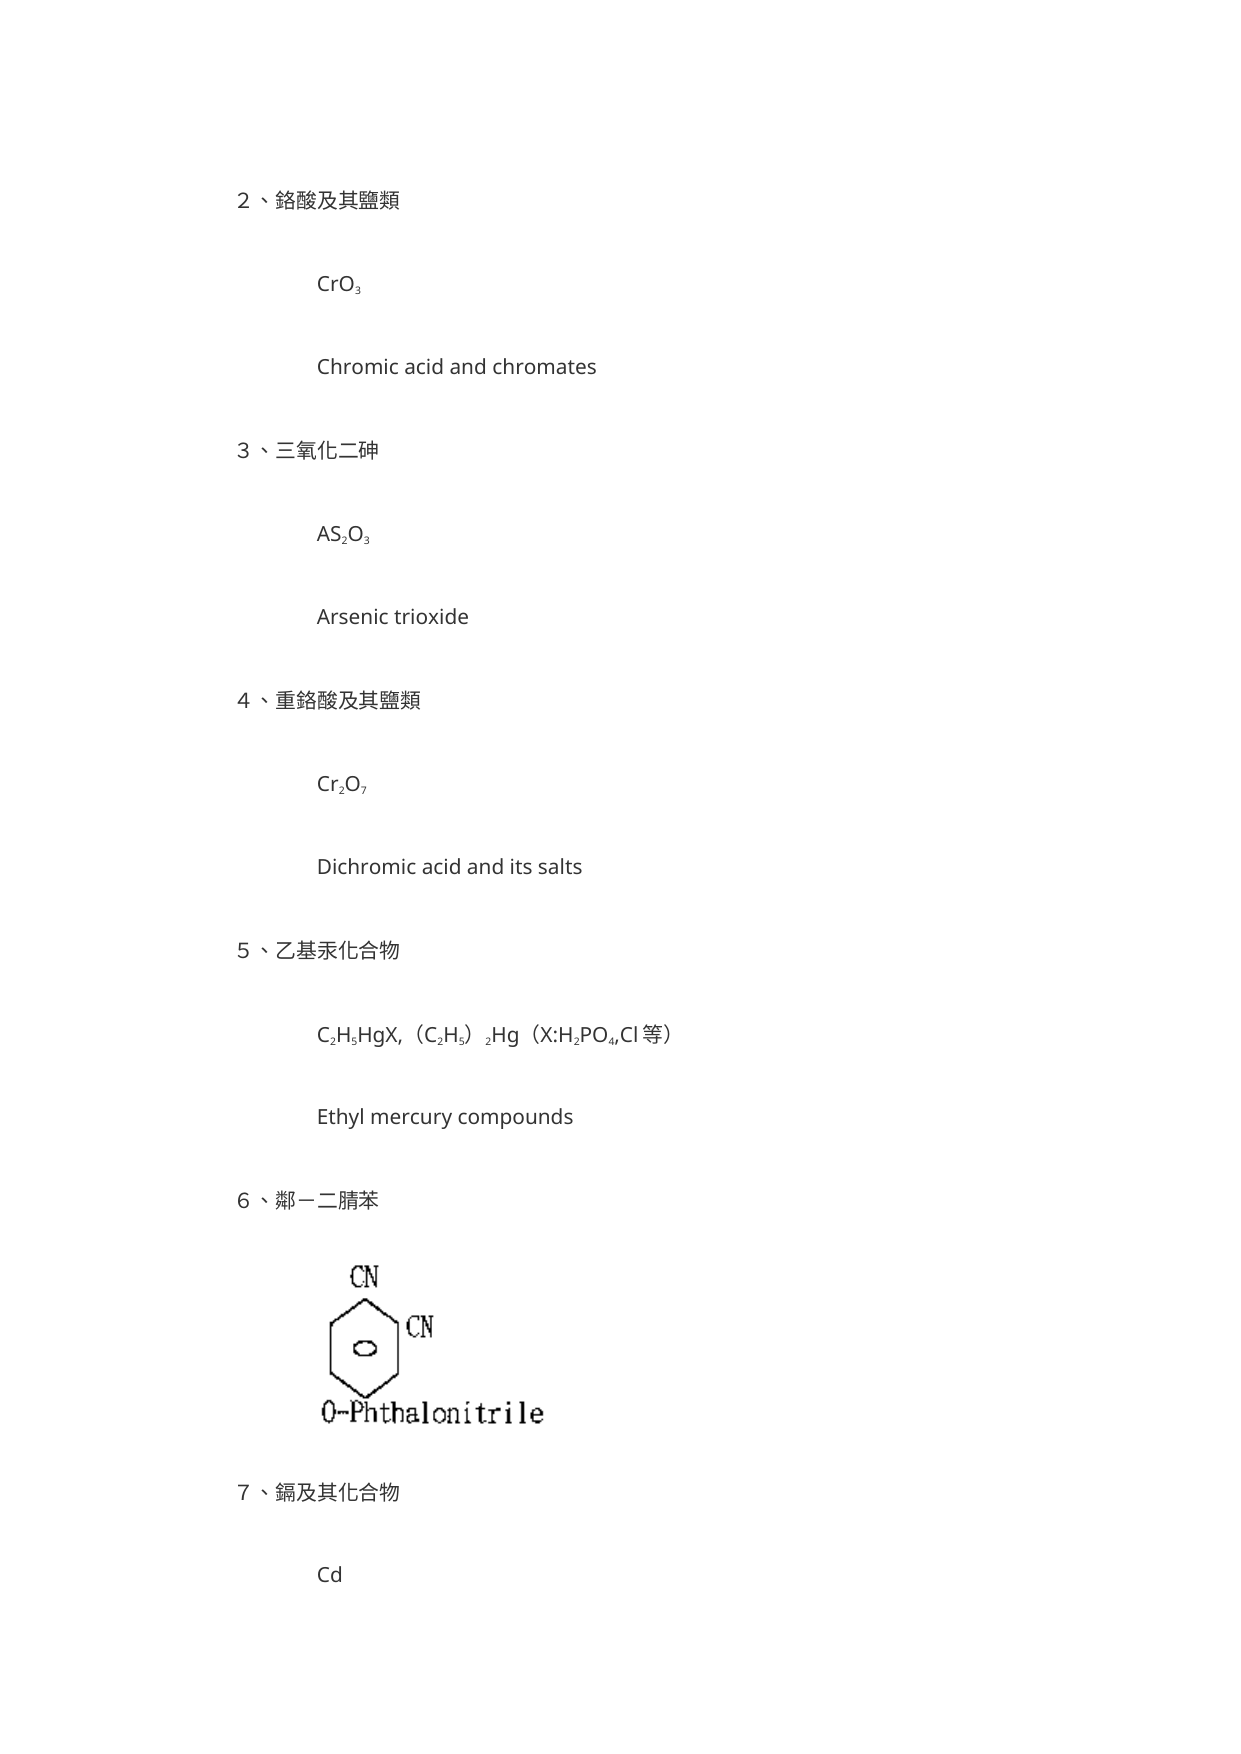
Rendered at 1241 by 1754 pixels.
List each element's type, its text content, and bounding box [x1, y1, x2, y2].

text Dichromic acid and its salts [271, 825, 1053, 887]
text C2H5HgX,（C2H5）2Hg（X:H2PO4,Cl等） [271, 992, 1053, 1054]
text Cd [271, 1533, 1053, 1596]
text Arsenic trioxide [271, 575, 1053, 637]
text CrO3 [271, 242, 1053, 304]
text ５、乙基汞化合物 [234, 908, 1053, 971]
text Chromic acid and chromates [271, 325, 1053, 387]
text Cr2O7 [271, 742, 1053, 804]
text Ethyl mercury compounds [271, 1075, 1053, 1137]
text ３、三氧化二砷 [234, 408, 1053, 471]
text AS2O3 [271, 492, 1053, 554]
text ６、鄰－二腈苯 [234, 1158, 1053, 1221]
text ７、鎘及其化合物 [234, 1450, 1053, 1512]
text ４、重鉻酸及其鹽類 [234, 658, 1053, 721]
text ２、鉻酸及其鹽類 [234, 158, 1053, 221]
